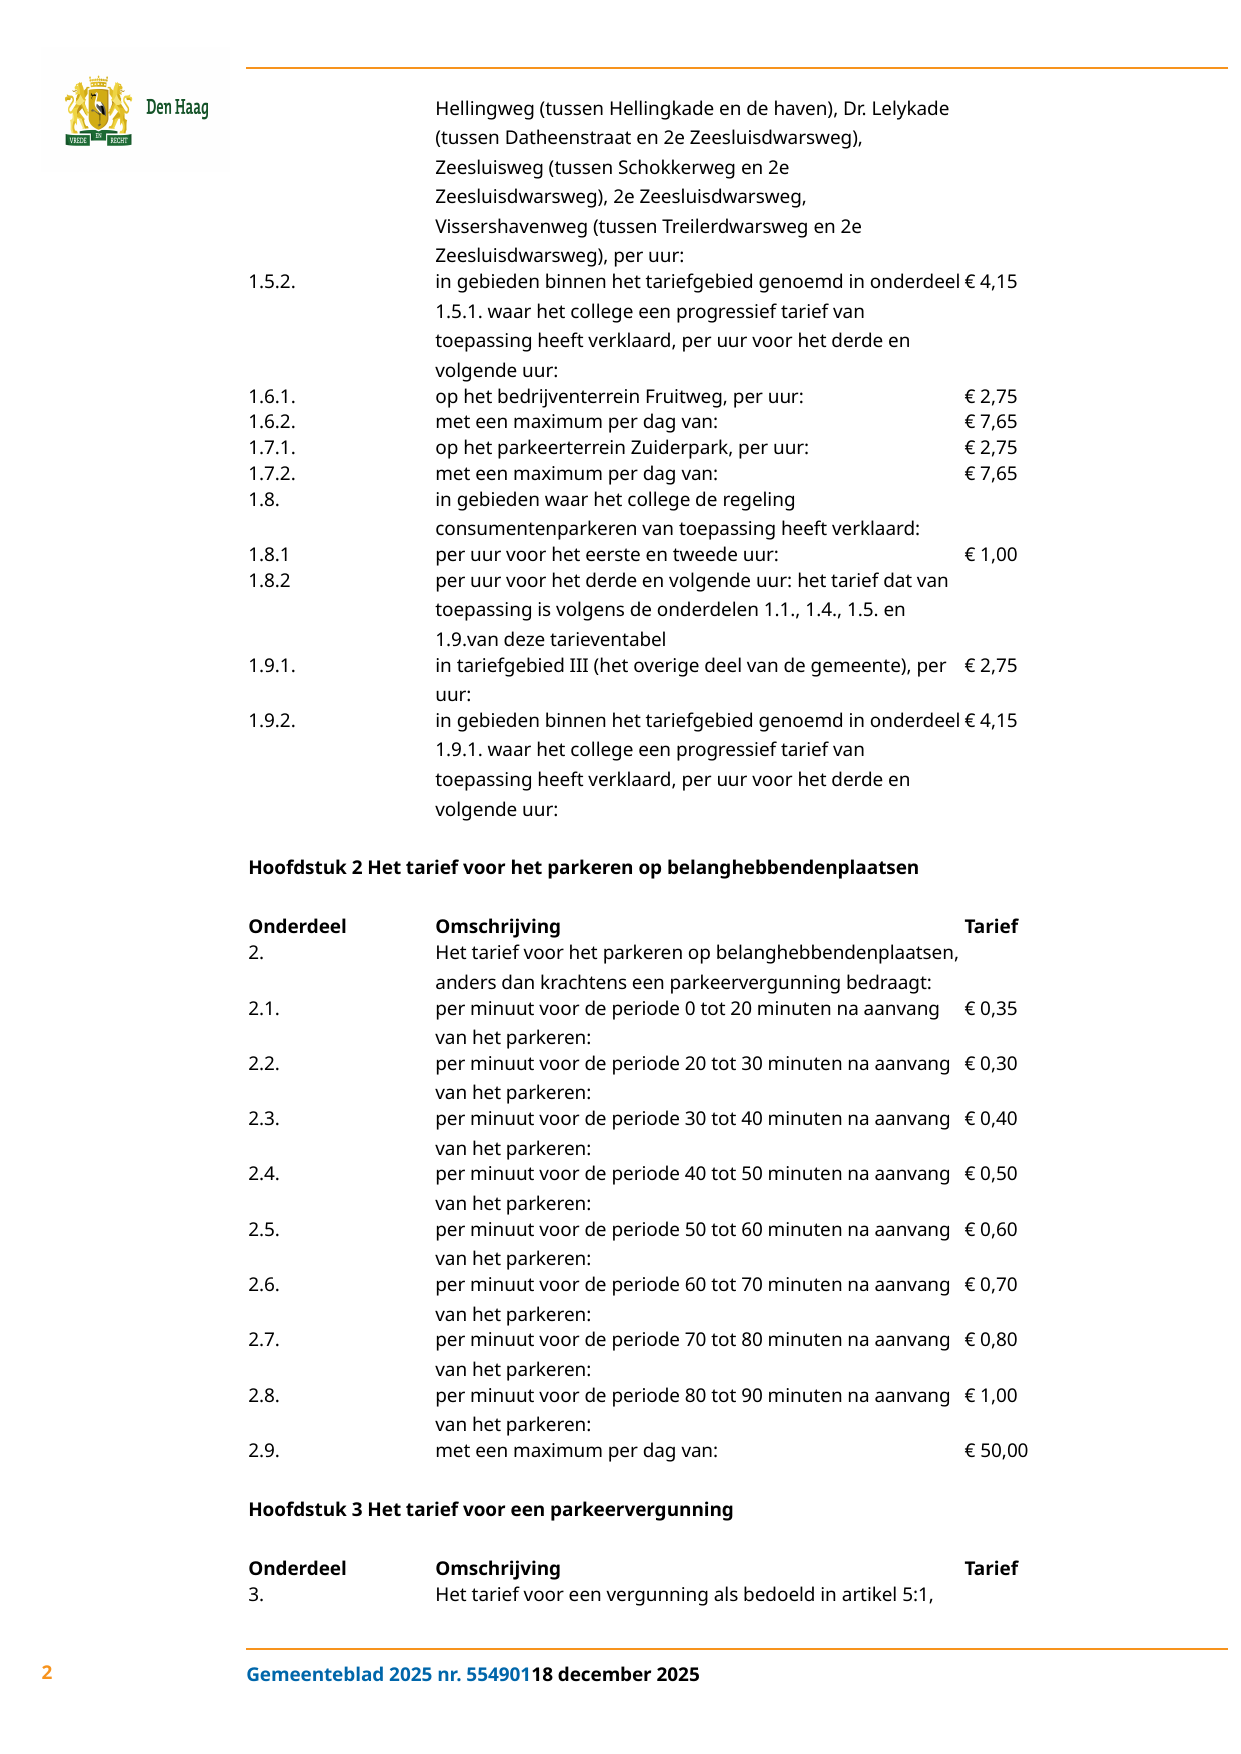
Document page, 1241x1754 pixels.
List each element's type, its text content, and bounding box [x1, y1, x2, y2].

table_header Omschrijving [435, 914, 964, 939]
table_header Tarief [964, 914, 1152, 939]
table_cell per minuut voor de periode 20 tot 30 minuten na aanvang van het parkeren: [435, 1050, 964, 1105]
table_cell € 0,50 [964, 1161, 1152, 1216]
table_cell in gebieden binnen het tariefgebied genoemd in onderdeel 1.5.1. waar het college een progressief tarief van toepassing heeft verklaard, per uur voor het derde en volgende uur: [435, 269, 964, 383]
table_cell per minuut voor de periode 30 tot 40 minuten na aanvang van het parkeren: [435, 1105, 964, 1161]
table_cell met een maximum per dag van: [435, 1437, 964, 1463]
table_cell in tariefgebied III (het overige deel van de gemeente), per uur: [435, 652, 964, 707]
table_header Tarief [964, 1555, 1152, 1581]
table_cell per minuut voor de periode 0 tot 20 minuten na aanvang van het parkeren: [435, 995, 964, 1050]
table_cell 2.9. [248, 1437, 435, 1463]
table_cell € 0,60 [964, 1216, 1152, 1271]
table_cell 1.7.2. [248, 460, 435, 486]
table_cell 1.8.2 [248, 567, 435, 652]
table_cell per minuut voor de periode 60 tot 70 minuten na aanvang van het parkeren: [435, 1271, 964, 1327]
table_cell € 2,75 [964, 652, 1152, 707]
table_cell € 2,75 [964, 434, 1152, 460]
table_cell 1.6.2. [248, 409, 435, 434]
table_cell 2.7. [248, 1327, 435, 1382]
table_cell per uur voor het eerste en tweede uur: [435, 541, 964, 567]
table_cell € 7,65 [964, 460, 1152, 486]
table_cell € 2,75 [964, 383, 1152, 409]
table_cell 2.1. [248, 995, 435, 1050]
table_cell € 0,30 [964, 1050, 1152, 1105]
table_cell 1.8. [248, 486, 435, 541]
table_cell met een maximum per dag van: [435, 409, 964, 434]
table_cell 1.7.1. [248, 434, 435, 460]
table_cell € 7,65 [964, 409, 1152, 434]
table_cell Het tarief voor het parkeren op belanghebbendenplaatsen, anders dan krachtens een parkeervergunning bedraagt: [435, 939, 964, 995]
table_cell € 0,40 [964, 1105, 1152, 1161]
table_cell € 0,35 [964, 995, 1152, 1050]
table_cell per minuut voor de periode 80 tot 90 minuten na aanvang van het parkeren: [435, 1382, 964, 1437]
table_cell Het tarief voor een vergunning als bedoeld in artikel 5:1, [435, 1581, 964, 1606]
table_cell Hellingweg (tussen Hellingkade en de haven), Dr. Lelykade (tussen Datheenstraat en 2e Zeesluisdwarsweg), Zeesluisweg (tussen Schokkerweg en 2e Zeesluisdwarsweg), 2e Zeesluisdwarsweg, Vissershavenweg (tussen Treilerdwarsweg en 2e Zeesluisdwarsweg), per uur: [435, 95, 964, 268]
table_cell per minuut voor de periode 40 tot 50 minuten na aanvang van het parkeren: [435, 1161, 964, 1216]
table_cell 2.6. [248, 1271, 435, 1327]
table_cell [964, 567, 1152, 652]
table_cell € 4,15 [964, 269, 1152, 383]
table_cell 2.4. [248, 1161, 435, 1216]
table_cell € 1,00 [964, 541, 1152, 567]
table_cell € 0,80 [964, 1327, 1152, 1382]
table_header Omschrijving [435, 1555, 964, 1581]
table_cell [964, 939, 1152, 995]
table_cell per minuut voor de periode 50 tot 60 minuten na aanvang van het parkeren: [435, 1216, 964, 1271]
table_cell 1.8.1 [248, 541, 435, 567]
table_cell 1.9.2. [248, 707, 435, 822]
table_cell in gebieden waar het college de regeling consumentenparkeren van toepassing heeft verklaard: [435, 486, 964, 541]
table_cell 2. [248, 939, 435, 995]
picture [41, 47, 231, 172]
table_cell € 4,15 [964, 707, 1152, 822]
table_cell 2.8. [248, 1382, 435, 1437]
table_cell 2.5. [248, 1216, 435, 1271]
table_cell 1.5.2. [248, 269, 435, 383]
table_cell op het bedrijventerrein Fruitweg, per uur: [435, 383, 964, 409]
table_cell € 1,00 [964, 1382, 1152, 1437]
table_cell [248, 95, 435, 268]
table_cell 1.6.1. [248, 383, 435, 409]
text Hoofdstuk 3 Het tarief voor een parkeervergunning [248, 1496, 1152, 1521]
table_cell op het parkeerterrein Zuiderpark, per uur: [435, 434, 964, 460]
text Hoofdstuk 2 Het tarief voor het parkeren op belanghebbendenplaatsen [248, 854, 1152, 880]
table_cell € 50,00 [964, 1437, 1152, 1463]
table_cell € 0,70 [964, 1271, 1152, 1327]
table_header Onderdeel [248, 1555, 435, 1581]
table_cell 2.3. [248, 1105, 435, 1161]
table_cell met een maximum per dag van: [435, 460, 964, 486]
table_cell [964, 1581, 1152, 1606]
table_header Onderdeel [248, 914, 435, 939]
table_cell [964, 95, 1152, 268]
table_cell per minuut voor de periode 70 tot 80 minuten na aanvang van het parkeren: [435, 1327, 964, 1382]
table_cell 2.2. [248, 1050, 435, 1105]
table_cell 1.9.1. [248, 652, 435, 707]
table_cell per uur voor het derde en volgende uur: het tarief dat van toepassing is volgens de onderdelen 1.1., 1.4., 1.5. en 1.9.van deze tarieventabel [435, 567, 964, 652]
table_cell in gebieden binnen het tariefgebied genoemd in onderdeel 1.9.1. waar het college een progressief tarief van toepassing heeft verklaard, per uur voor het derde en volgende uur: [435, 707, 964, 822]
table_cell 3. [248, 1581, 435, 1606]
table_cell [964, 486, 1152, 541]
